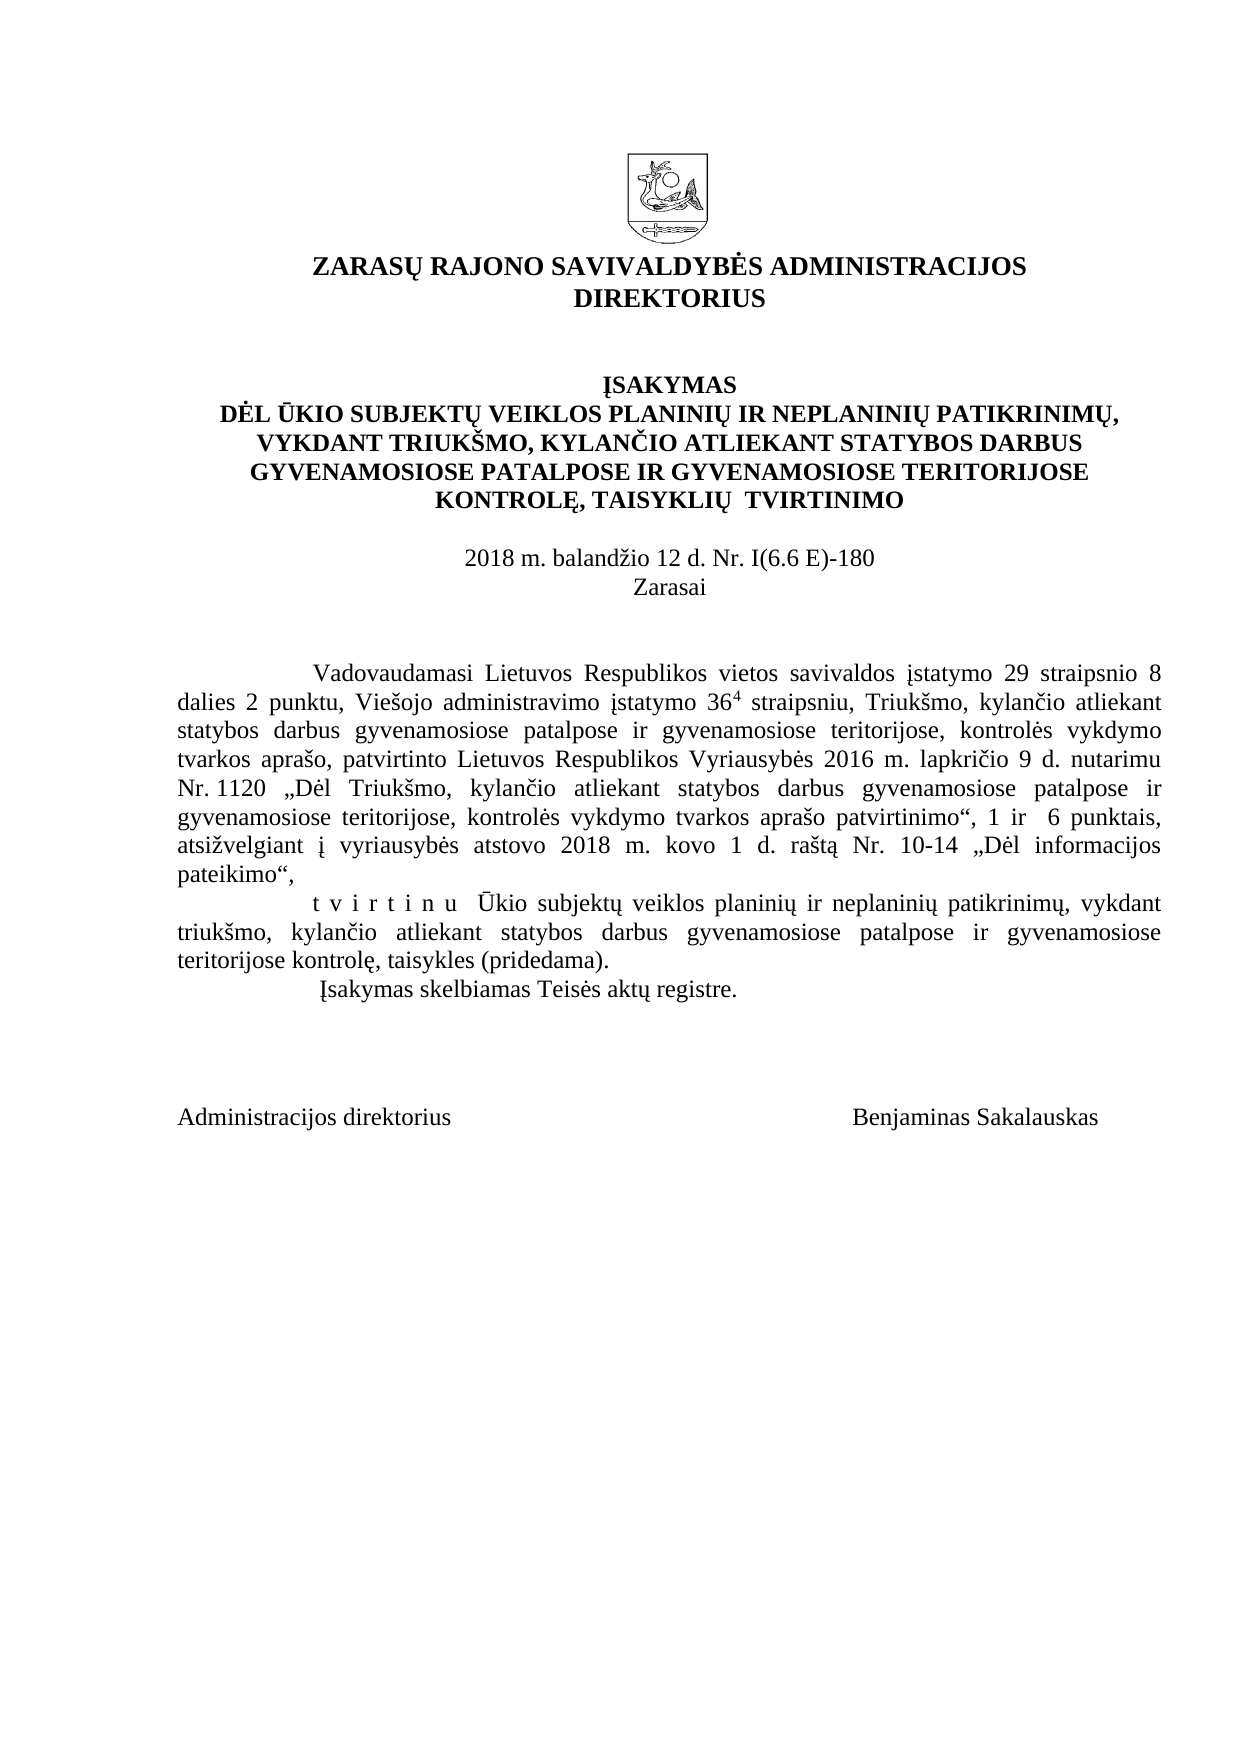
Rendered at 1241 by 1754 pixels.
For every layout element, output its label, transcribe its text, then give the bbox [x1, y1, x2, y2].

text Vadovaudamasi Lietuvos Respublikos vietos savivaldos įstatymo 29 straipsnio 8 dalies 2 punktu, Viešojo administravimo įstatymo 364 straipsniu, Triukšmo, kylančio atliekant statybos darbus gyvenamosiose patalpose ir gyvenamosiose teritorijose, kontrolės vykdymo tvarkos aprašo, patvirtinto Lietuvos Respublikos Vyriausybės 2016 m. lapkričio 9 d. nutarimu Nr. 1120 „Dėl Triukšmo, kylančio atliekant statybos darbus gyvenamosiose patalpose ir gyvenamosiose teritorijose, kontrolės vykdymo tvarkos aprašo patvirtinimo“, 1 ir 6 punktais, atsižvelgiant į vyriausybės atstovo 2018 m. kovo 1 d. raštą Nr. 10-14 „Dėl informacijos pateikimo“, [177, 658, 1162, 888]
text 2018 m. balandžio 12 d. Nr. I(6.6 E)-180 [177, 543, 1162, 572]
text Įsakymas skelbiamas Teisės aktų registre. [177, 974, 1162, 1003]
text DĖL ŪKIO SUBJEKTŲ VEIKLOS PLANINIŲ IR NEPLANINIŲ PATIKRINIMŲ, VYKDANT TRIUKŠMO, KYLANČIO ATLIEKANT STATYBOS DARBUS GYVENAMOSIOSE PATALPOSE IR GYVENAMOSIOSE TERITORIJOSE KONTROLĘ, TAISYKLIŲ TVIRTINIMO [177, 399, 1162, 514]
text ĮSAKYMAS [177, 370, 1162, 399]
text Zarasų rajono savivaldybėS ADMINISTRACIJOS [177, 251, 1162, 282]
text Administracijos direktorius Benjaminas Sakalauskas [177, 1102, 1162, 1131]
text DIREKTORIUS [177, 282, 1162, 313]
text Zarasai [177, 572, 1162, 600]
text t v i r t i n u Ūkio subjektų veiklos planinių ir neplaninių patikrinimų, vykdant triukšmo, kylančio atliekant statybos darbus gyvenamosiose patalpose ir gyvenamosiose teritorijose kontrolę, taisykles (pridedama). [177, 888, 1162, 974]
